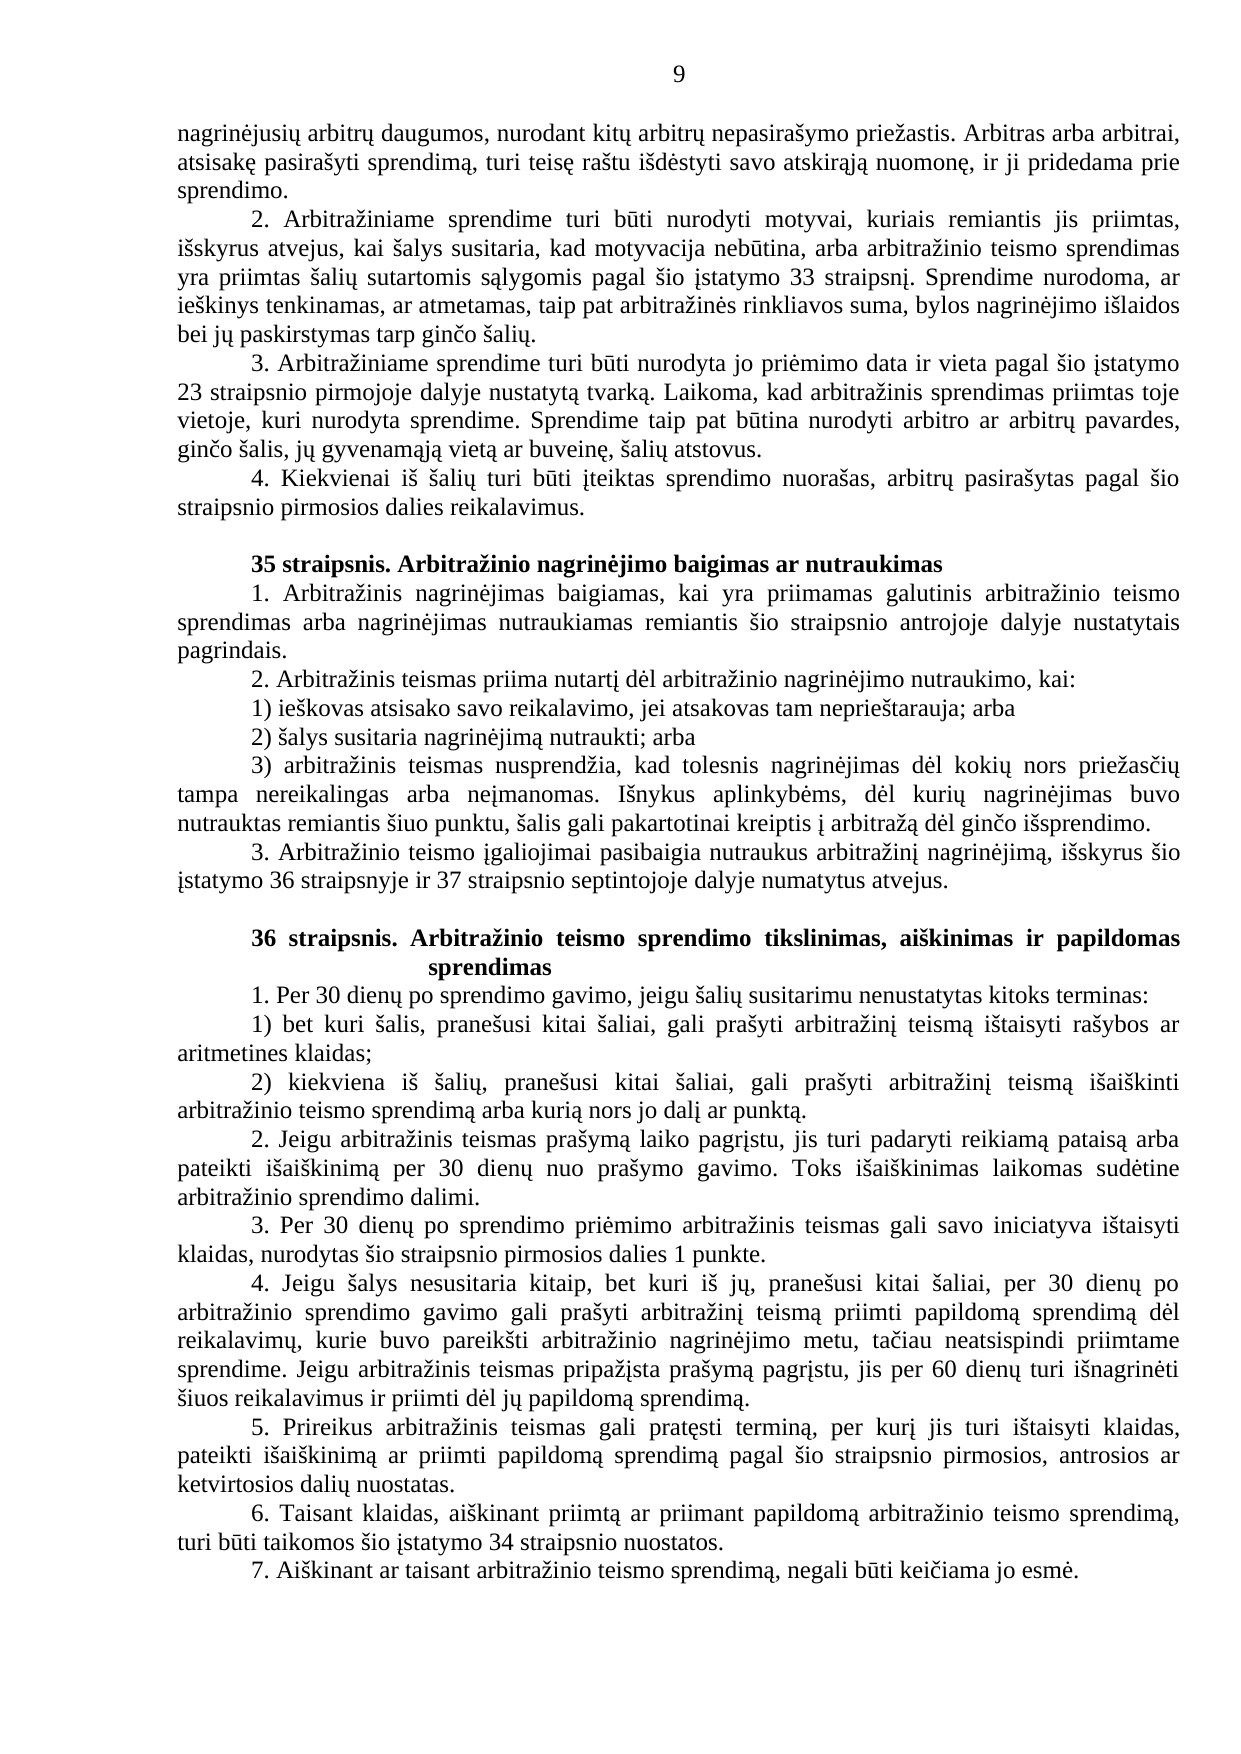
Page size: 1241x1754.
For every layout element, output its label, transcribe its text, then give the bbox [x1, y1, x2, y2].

text 1) bet kuri šalis, pranešusi kitai šaliai, gali prašyti arbitražinį teismą ištaisyti rašybos ar aritmetines klaidas; [177, 1009, 1181, 1067]
text 6. Taisant klaidas, aiškinant priimtą ar priimant papildomą arbitražinio teismo sprendimą, turi būti taikomos šio įstatymo 34 straipsnio nuostatos. [177, 1498, 1181, 1556]
text 1. Arbitražinis nagrinėjimas baigiamas, kai yra priimamas galutinis arbitražinio teismo sprendimas arba nagrinėjimas nutraukiamas remiantis šio straipsnio antrojoje dalyje nustatytais pagrindais. [177, 578, 1181, 664]
text 2) šalys susitaria nagrinėjimą nutraukti; arba [177, 722, 1181, 751]
text 35 straipsnis. Arbitražinio nagrinėjimo baigimas ar nutraukimas [177, 549, 1181, 578]
text 5. Prireikus arbitražinis teismas gali pratęsti terminą, per kurį jis turi ištaisyti klaidas, pateikti išaiškinimą ar priimti papildomą sprendimą pagal šio straipsnio pirmosios, antrosios ar ketvirtosios dalių nuostatas. [177, 1412, 1181, 1498]
text 3. Per 30 dienų po sprendimo priėmimo arbitražinis teismas gali savo iniciatyva ištaisyti klaidas, nurodytas šio straipsnio pirmosios dalies 1 punkte. [177, 1211, 1181, 1268]
text 1. Per 30 dienų po sprendimo gavimo, jeigu šalių susitarimu nenustatytas kitoks terminas: [177, 981, 1181, 1009]
text 2. Jeigu arbitražinis teismas prašymą laiko pagrįstu, jis turi padaryti reikiamą pataisą arba pateikti išaiškinimą per 30 dienų nuo prašymo gavimo. Toks išaiškinimas laikomas sudėtine arbitražinio sprendimo dalimi. [177, 1124, 1181, 1211]
text 2. Arbitražiniame sprendime turi būti nurodyti motyvai, kuriais remiantis jis priimtas, išskyrus atvejus, kai šalys susitaria, kad motyvacija nebūtina, arba arbitražinio teismo sprendimas yra priimtas šalių sutartomis sąlygomis pagal šio įstatymo 33 straipsnį. Sprendime nurodoma, ar ieškinys tenkinamas, ar atmetamas, taip pat arbitražinės rinkliavos suma, bylos nagrinėjimo išlaidos bei jų paskirstymas tarp ginčo šalių. [177, 204, 1181, 348]
text 36 straipsnis. Arbitražinio teismo sprendimo tikslinimas, aiškinimas ir papildomas sprendimas [251, 923, 1181, 981]
text 1) ieškovas atsisako savo reikalavimo, jei atsakovas tam neprieštarauja; arba [177, 693, 1181, 722]
text 3) arbitražinis teismas nusprendžia, kad tolesnis nagrinėjimas dėl kokių nors priežasčių tampa nereikalingas arba neįmanomas. Išnykus aplinkybėms, dėl kurių nagrinėjimas buvo nutrauktas remiantis šiuo punktu, šalis gali pakartotinai kreiptis į arbitražą dėl ginčo išsprendimo. [177, 751, 1181, 837]
text nagrinėjusių arbitrų daugumos, nurodant kitų arbitrų nepasirašymo priežastis. Arbitras arba arbitrai, atsisakę pasirašyti sprendimą, turi teisę raštu išdėstyti savo atskirąją nuomonę, ir ji pridedama prie sprendimo. [177, 118, 1181, 204]
text 2) kiekviena iš šalių, pranešusi kitai šaliai, gali prašyti arbitražinį teismą išaiškinti arbitražinio teismo sprendimą arba kurią nors jo dalį ar punktą. [177, 1067, 1181, 1124]
text 2. Arbitražinis teismas priima nutartį dėl arbitražinio nagrinėjimo nutraukimo, kai: [177, 664, 1181, 693]
text 4. Kiekvienai iš šalių turi būti įteiktas sprendimo nuorašas, arbitrų pasirašytas pagal šio straipsnio pirmosios dalies reikalavimus. [177, 463, 1181, 521]
text 4. Jeigu šalys nesusitaria kitaip, bet kuri iš jų, pranešusi kitai šaliai, per 30 dienų po arbitražinio sprendimo gavimo gali prašyti arbitražinį teismą priimti papildomą sprendimą dėl reikalavimų, kurie buvo pareikšti arbitražinio nagrinėjimo metu, tačiau neatsispindi priimtame sprendime. Jeigu arbitražinis teismas pripažįsta prašymą pagrįstu, jis per 60 dienų turi išnagrinėti šiuos reikalavimus ir priimti dėl jų papildomą sprendimą. [177, 1268, 1181, 1412]
text 3. Arbitražinio teismo įgaliojimai pasibaigia nutraukus arbitražinį nagrinėjimą, išskyrus šio įstatymo 36 straipsnyje ir 37 straipsnio septintojoje dalyje numatytus atvejus. [177, 837, 1181, 894]
text 7. Aiškinant ar taisant arbitražinio teismo sprendimą, negali būti keičiama jo esmė. [177, 1556, 1181, 1584]
text 3. Arbitražiniame sprendime turi būti nurodyta jo priėmimo data ir vieta pagal šio įstatymo 23 straipsnio pirmojoje dalyje nustatytą tvarką. Laikoma, kad arbitražinis sprendimas priimtas toje vietoje, kuri nurodyta sprendime. Sprendime taip pat būtina nurodyti arbitro ar arbitrų pavardes, ginčo šalis, jų gyvenamąją vietą ar buveinę, šalių atstovus. [177, 348, 1181, 463]
